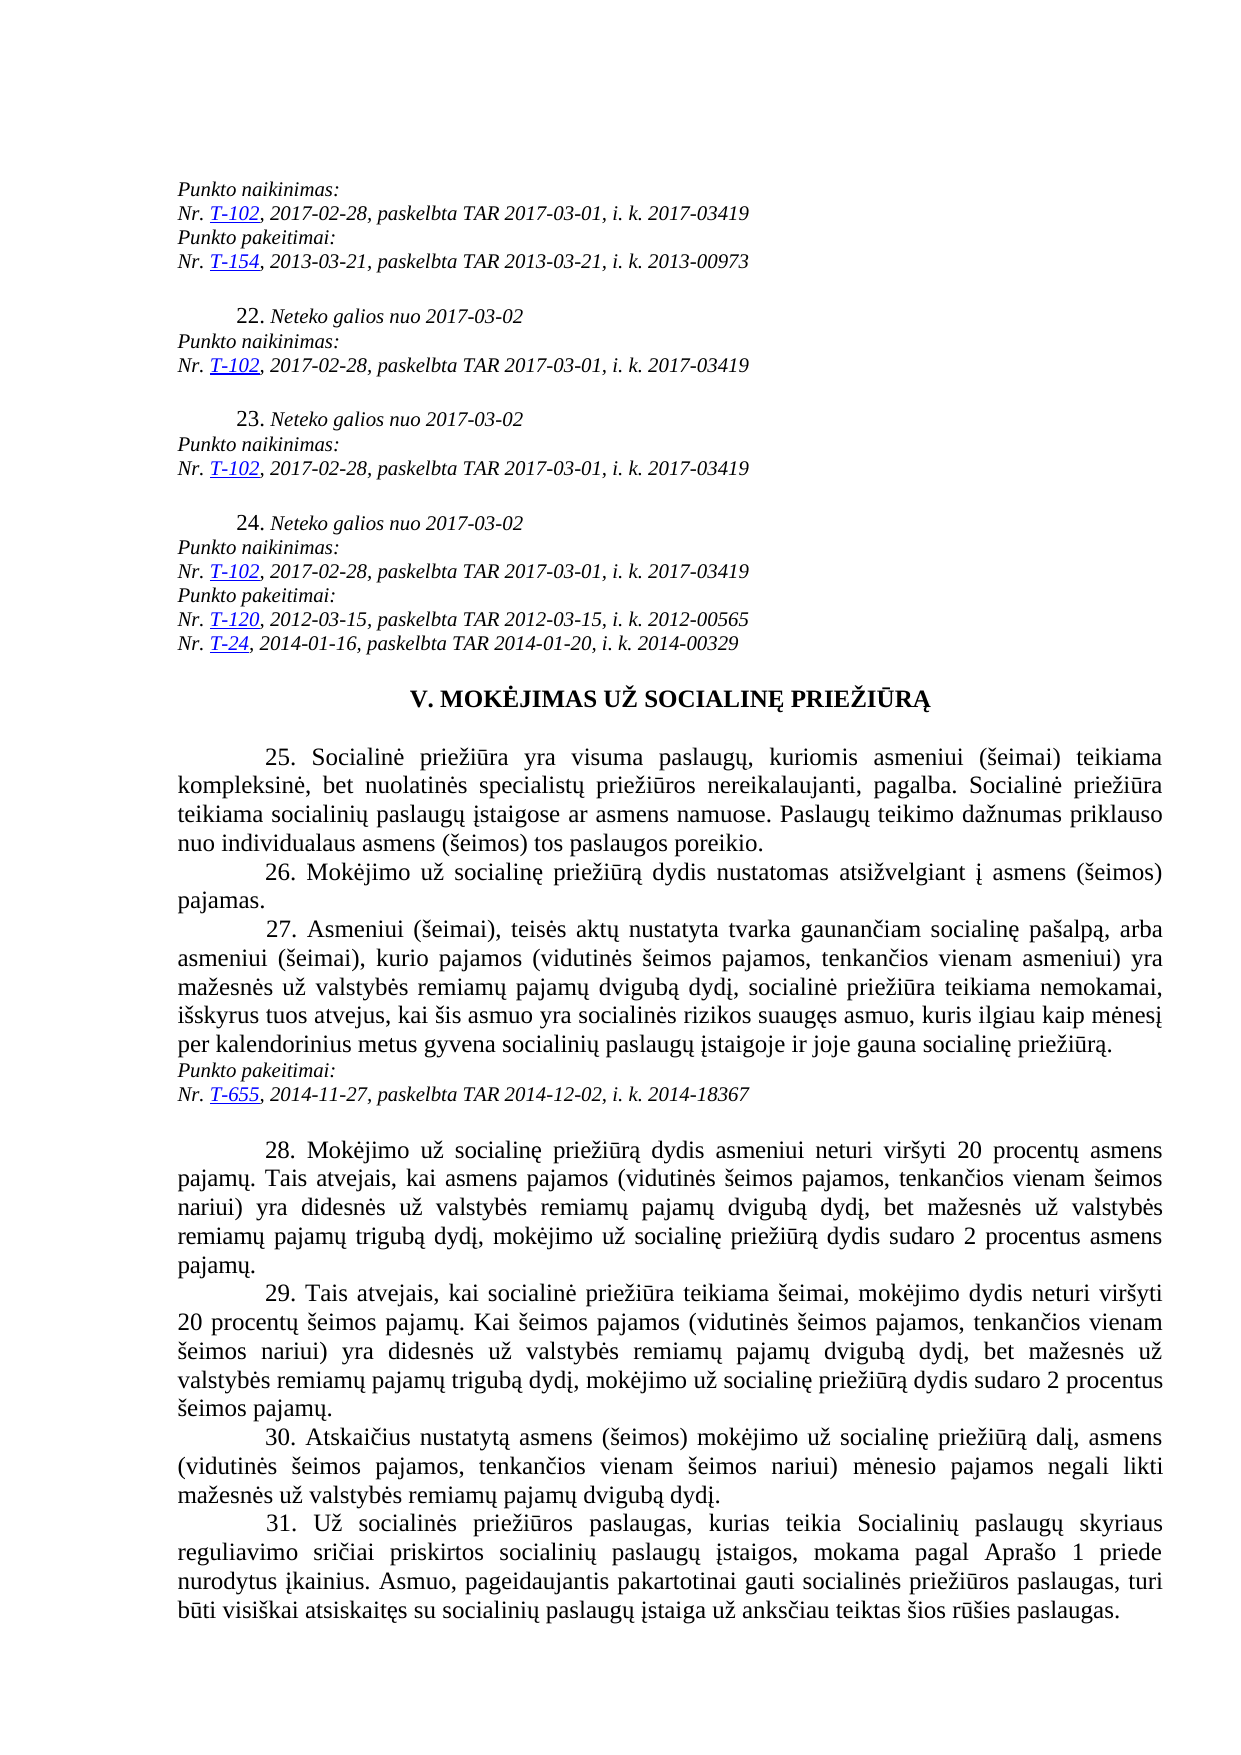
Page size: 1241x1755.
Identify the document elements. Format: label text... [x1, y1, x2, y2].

text 22. Neteko galios nuo 2017-03-02 [177, 302, 1163, 328]
text 25. Socialinė priežiūra yra visuma paslaugų, kuriomis asmeniui (šeimai) teikiama kompleksinė, bet nuolatinės specialistų priežiūros nereikalaujanti, pagalba. Socialinė priežiūra teikiama socialinių paslaugų įstaigose ar asmens namuose. Paslaugų teikimo dažnumas priklauso nuo individualaus asmens (šeimos) tos paslaugos poreikio. [177, 742, 1163, 857]
text 24. Neteko galios nuo 2017-03-02 [177, 509, 1163, 535]
text 31. Už socialinės priežiūros paslaugas, kurias teikia Socialinių paslaugų skyriaus reguliavimo sričiai priskirtos socialinių paslaugų įstaigos, mokama pagal Aprašo 1 priede nurodytus įkainius. Asmuo, pageidaujantis pakartotinai gauti socialinės priežiūros paslaugas, turi būti visiškai atsiskaitęs su socialinių paslaugų įstaiga už anksčiau teiktas šios rūšies paslaugas. [177, 1508, 1163, 1623]
text Nr. T-102, 2017-02-28, paskelbta TAR 2017-03-01, i. k. 2017-03419 [177, 456, 1163, 480]
text Nr. T-24, 2014-01-16, paskelbta TAR 2014-01-20, i. k. 2014-00329 [177, 631, 1163, 655]
text Punkto pakeitimai: [177, 1058, 1163, 1082]
text Nr. T-120, 2012-03-15, paskelbta TAR 2012-03-15, i. k. 2012-00565 [177, 607, 1163, 631]
text Punkto naikinimas: [177, 535, 1163, 559]
text Punkto pakeitimai: [177, 225, 1163, 249]
text Punkto pakeitimai: [177, 583, 1163, 607]
text V. MOKĖJIMAS UŽ SOCIALINĘ PRIEŽIŪRĄ [177, 684, 1163, 713]
text Nr. T-154, 2013-03-21, paskelbta TAR 2013-03-21, i. k. 2013-00973 [177, 249, 1163, 273]
text 26. Mokėjimo už socialinę priežiūrą dydis nustatomas atsižvelgiant į asmens (šeimos) pajamas. [177, 857, 1163, 914]
text 28. Mokėjimo už socialinę priežiūrą dydis asmeniui neturi viršyti 20 procentų asmens pajamų. Tais atvejais, kai asmens pajamos (vidutinės šeimos pajamos, tenkančios vienam šeimos nariui) yra didesnės už valstybės remiamų pajamų dvigubą dydį, bet mažesnės už valstybės remiamų pajamų trigubą dydį, mokėjimo už socialinę priežiūrą dydis sudaro 2 procentus asmens pajamų. [177, 1135, 1163, 1278]
text Punkto naikinimas: [177, 432, 1163, 456]
text Nr. T-102, 2017-02-28, paskelbta TAR 2017-03-01, i. k. 2017-03419 [177, 353, 1163, 377]
text 23. Neteko galios nuo 2017-03-02 [177, 405, 1163, 432]
text 29. Tais atvejais, kai socialinė priežiūra teikiama šeimai, mokėjimo dydis neturi viršyti 20 procentų šeimos pajamų. Kai šeimos pajamos (vidutinės šeimos pajamos, tenkančios vienam šeimos nariui) yra didesnės už valstybės remiamų pajamų dvigubą dydį, bet mažesnės už valstybės remiamų pajamų trigubą dydį, mokėjimo už socialinę priežiūrą dydis sudaro 2 procentus šeimos pajamų. [177, 1278, 1163, 1422]
text 27. Asmeniui (šeimai), teisės aktų nustatyta tvarka gaunančiam socialinę pašalpą, arba asmeniui (šeimai), kurio pajamos (vidutinės šeimos pajamos, tenkančios vienam asmeniui) yra mažesnės už valstybės remiamų pajamų dvigubą dydį, socialinė priežiūra teikiama nemokamai, išskyrus tuos atvejus, kai šis asmuo yra socialinės rizikos suaugęs asmuo, kuris ilgiau kaip mėnesį per kalendorinius metus gyvena socialinių paslaugų įstaigoje ir joje gauna socialinę priežiūrą. [177, 914, 1163, 1058]
text Punkto naikinimas: [177, 177, 1163, 201]
text Nr. T-102, 2017-02-28, paskelbta TAR 2017-03-01, i. k. 2017-03419 [177, 559, 1163, 583]
text 30. Atskaičius nustatytą asmens (šeimos) mokėjimo už socialinę priežiūrą dalį, asmens (vidutinės šeimos pajamos, tenkančios vienam šeimos nariui) mėnesio pajamos negali likti mažesnės už valstybės remiamų pajamų dvigubą dydį. [177, 1422, 1163, 1508]
text Nr. T-655, 2014-11-27, paskelbta TAR 2014-12-02, i. k. 2014-18367 [177, 1082, 1163, 1106]
text Punkto naikinimas: [177, 328, 1163, 353]
text Nr. T-102, 2017-02-28, paskelbta TAR 2017-03-01, i. k. 2017-03419 [177, 201, 1163, 225]
